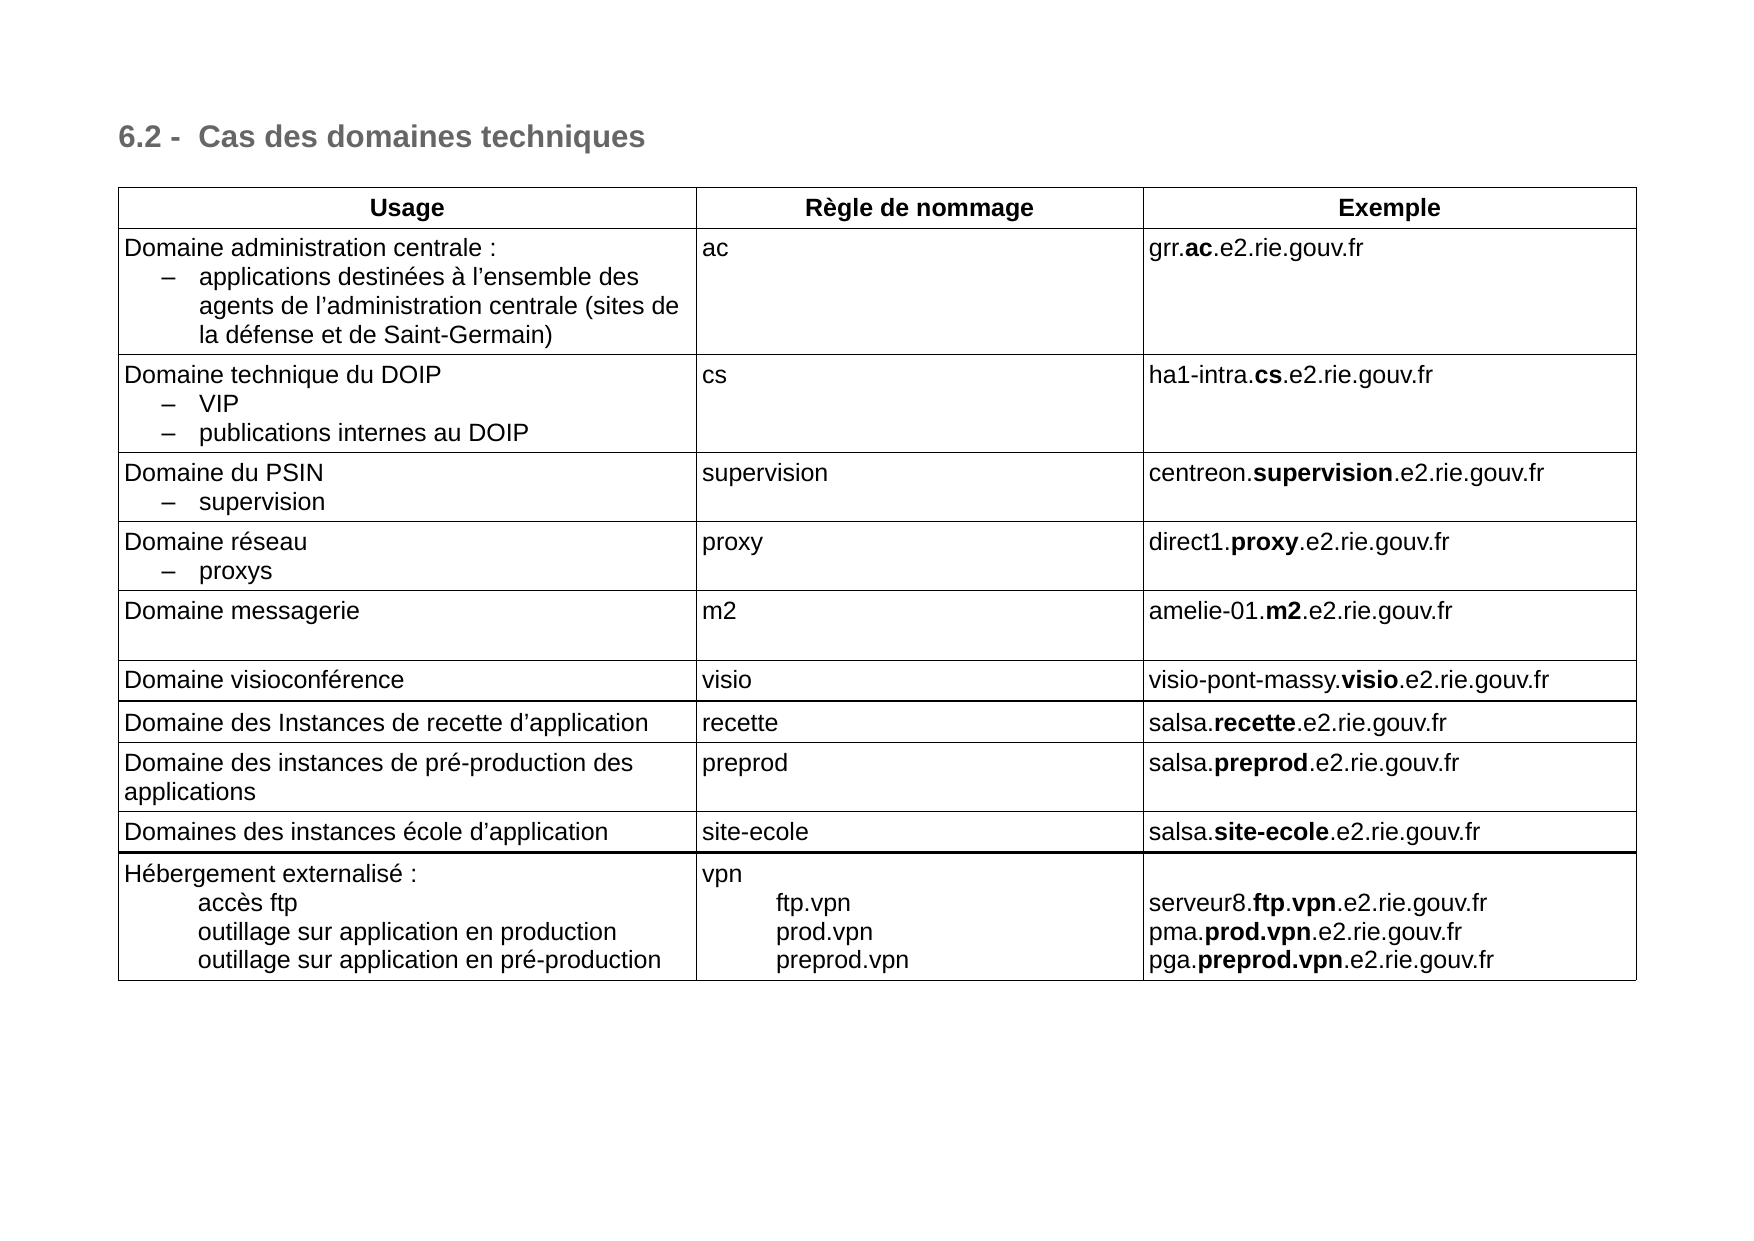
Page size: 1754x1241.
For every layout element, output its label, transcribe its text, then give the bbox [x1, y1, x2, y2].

table_cell Hébergement externalisé : accès ftp outillage sur application en production outillage sur application en pré-production [119, 854, 696, 980]
table_cell Domaines des instances école d’application [119, 812, 696, 851]
table_cell cs [697, 355, 1143, 452]
table_header Règle de nommage [697, 188, 1143, 227]
table_cell grr.ac.e2.rie.gouv.fr [1144, 229, 1636, 354]
table_cell amelie-01.m2.e2.rie.gouv.fr [1144, 591, 1636, 659]
table_cell m2 [697, 591, 1143, 659]
table_cell site-ecole [697, 812, 1143, 851]
table_cell salsa.recette.e2.rie.gouv.fr [1144, 702, 1636, 742]
table_cell Domaine administration centrale : applications destinées à l’ensemble des agents de l’administration centrale (sites de la défense et de Saint-Germain) [119, 229, 696, 354]
subtitle Cas des domaines techniques [118, 118, 1636, 154]
table_cell visio-pont-massy.visio.e2.rie.gouv.fr [1144, 661, 1636, 700]
table_cell Domaine réseau proxys [119, 522, 696, 590]
table_cell supervision [697, 453, 1143, 521]
table_cell direct1.proxy.e2.rie.gouv.fr [1144, 522, 1636, 590]
table_cell Domaine du PSIN supervision [119, 453, 696, 521]
table_cell proxy [697, 522, 1143, 590]
table_cell serveur8.ftp.vpn.e2.rie.gouv.fr pma.prod.vpn.e2.rie.gouv.fr pga.preprod.vpn.e2.rie.gouv.fr [1144, 854, 1636, 980]
table_cell ha1-intra.cs.e2.rie.gouv.fr [1144, 355, 1636, 452]
table_cell salsa.preprod.e2.rie.gouv.fr [1144, 743, 1636, 811]
table_cell vpn ftp.vpn prod.vpn preprod.vpn [697, 854, 1143, 980]
table_cell preprod [697, 743, 1143, 811]
table_cell salsa.site-ecole.e2.rie.gouv.fr [1144, 812, 1636, 851]
table_cell visio [697, 661, 1143, 700]
table_cell centreon.supervision.e2.rie.gouv.fr [1144, 453, 1636, 521]
table_cell Domaine messagerie [119, 591, 696, 659]
table_cell Domaine technique du DOIP VIP publications internes au DOIP [119, 355, 696, 452]
table_cell recette [697, 702, 1143, 742]
table_header Exemple [1144, 188, 1636, 227]
table_cell Domaine des Instances de recette d’application [119, 702, 696, 742]
table_cell Domaine visioconférence [119, 661, 696, 700]
table_cell Domaine des instances de pré-production des applications [119, 743, 696, 811]
table_header Usage [119, 188, 696, 227]
table_cell ac [697, 229, 1143, 354]
